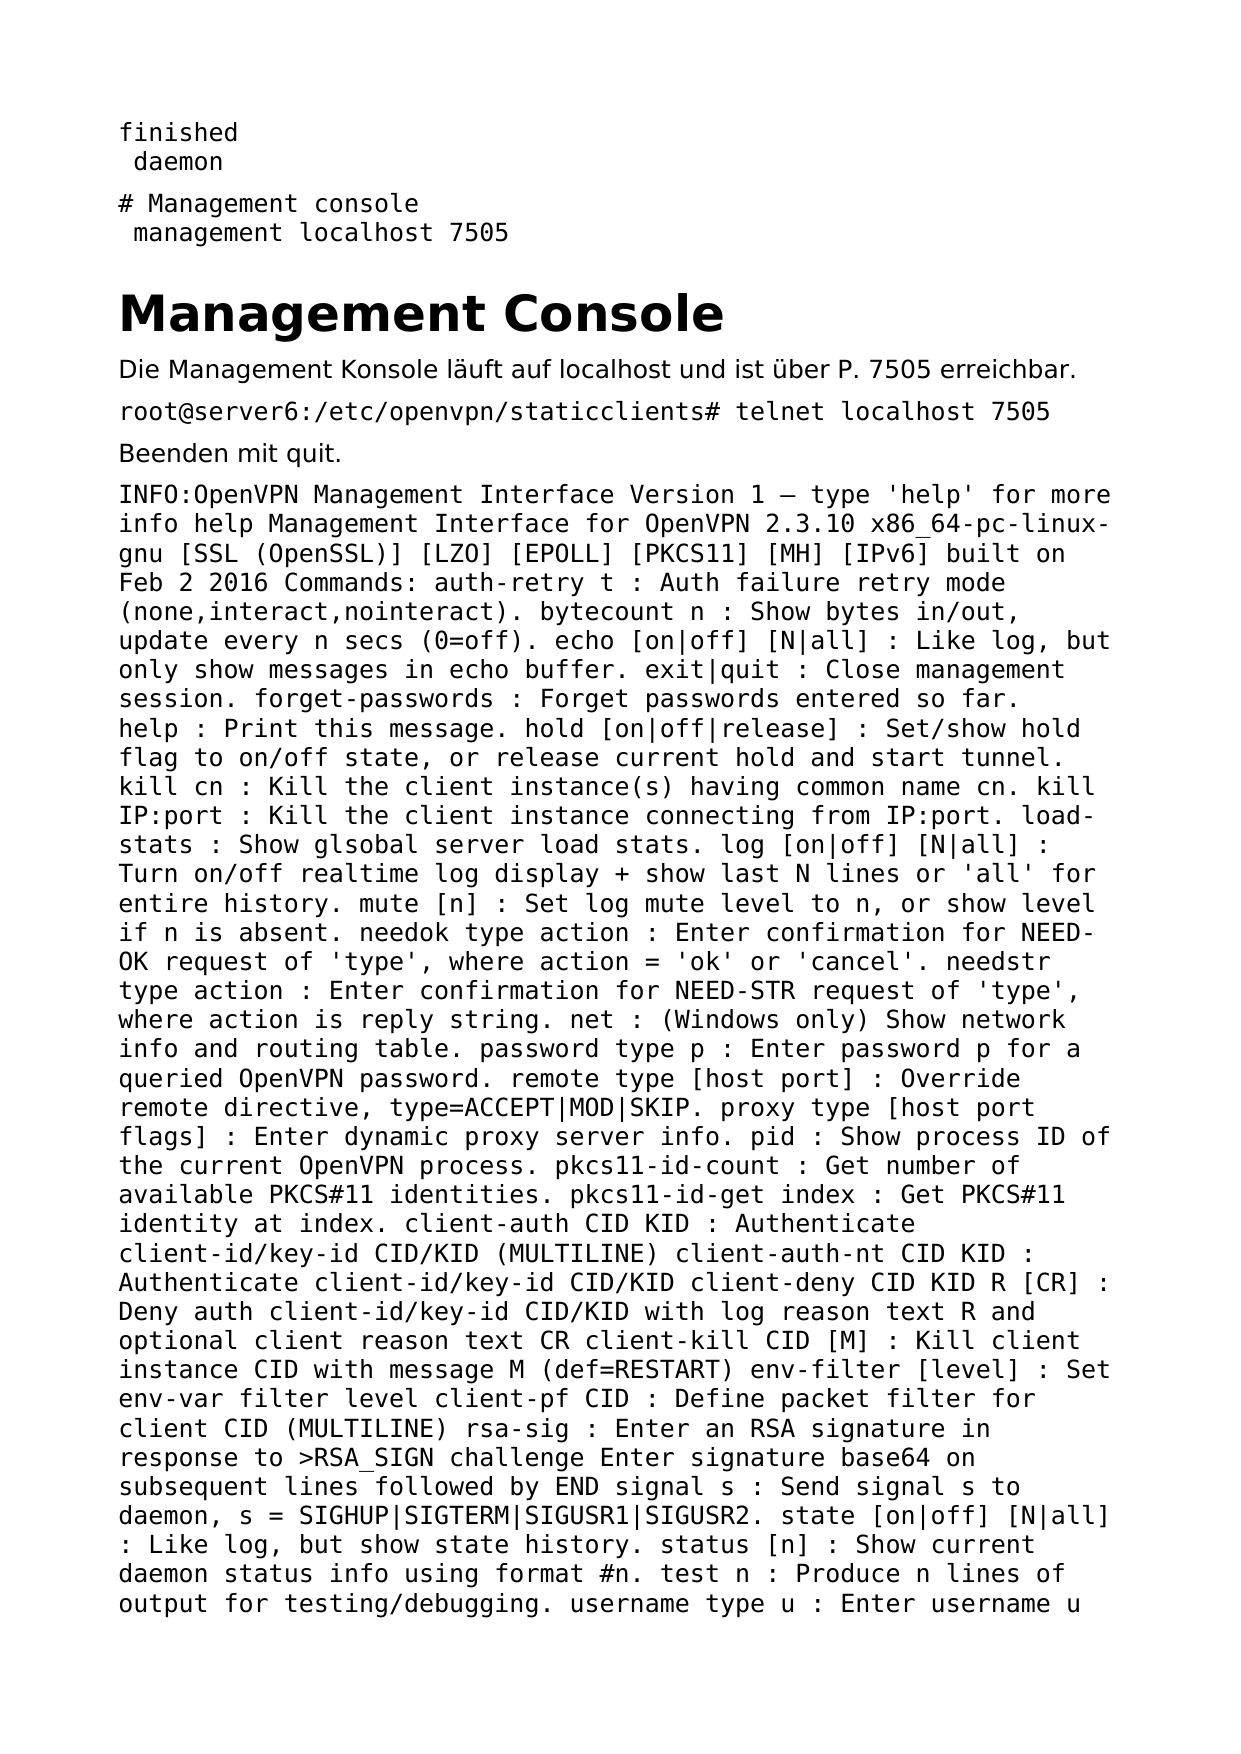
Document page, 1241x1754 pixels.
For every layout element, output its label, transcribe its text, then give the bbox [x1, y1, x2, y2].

text finished daemon [118, 118, 1122, 176]
text root@server6:/etc/openvpn/staticclients# telnet localhost 7505 [118, 397, 1122, 426]
text Die Management Konsole läuft auf localhost und ist über P. 7505 erreichbar. [118, 356, 1122, 385]
text Beenden mit quit. [118, 439, 1122, 468]
subtitle Management Console [118, 285, 1122, 343]
text INFO:OpenVPN Management Interface Version 1 – type 'help' for more info help Management Interface for OpenVPN 2.3.10 x86_64-pc-linux-gnu [SSL (OpenSSL)] [LZO] [EPOLL] [PKCS11] [MH] [IPv6] built on Feb 2 2016 Commands: auth-retry t : Auth failure retry mode (none,interact,nointeract). bytecount n : Show bytes in/out, update every n secs (0=off). echo [on|off] [N|all] : Like log, but only show messages in echo buffer. exit|quit : Close management session. forget-passwords : Forget passwords entered so far. help : Print this message. hold [on|off|release] : Set/show hold flag to on/off state, or release current hold and start tunnel. kill cn : Kill the client instance(s) having common name cn. kill IP:port : Kill the client instance connecting from IP:port. load-stats : Show glsobal server load stats. log [on|off] [N|all] : Turn on/off realtime log display + show last N lines or 'all' for entire history. mute [n] : Set log mute level to n, or show level if n is absent. needok type action : Enter confirmation for NEED-OK request of 'type', where action = 'ok' or 'cancel'. needstr type action : Enter confirmation for NEED-STR request of 'type', where action is reply string. net : (Windows only) Show network info and routing table. password type p : Enter password p for a queried OpenVPN password. remote type [host port] : Override remote directive, type=ACCEPT|MOD|SKIP. proxy type [host port flags] : Enter dynamic proxy server info. pid : Show process ID of the current OpenVPN process. pkcs11-id-count : Get number of available PKCS#11 identities. pkcs11-id-get index : Get PKCS#11 identity at index. client-auth CID KID : Authenticate client-id/key-id CID/KID (MULTILINE) client-auth-nt CID KID : Authenticate client-id/key-id CID/KID client-deny CID KID R [CR] : Deny auth client-id/key-id CID/KID with log reason text R and optional client reason text CR client-kill CID [M] : Kill client instance CID with message M (def=RESTART) env-filter [level] : Set env-var filter level client-pf CID : Define packet filter for client CID (MULTILINE) rsa-sig : Enter an RSA signature in response to >RSA_SIGN challenge Enter signature base64 on subsequent lines followed by END signal s : Send signal s to daemon, s = SIGHUP|SIGTERM|SIGUSR1|SIGUSR2. state [on|off] [N|all] : Like log, but show state history. status [n] : Show current daemon status info using format #n. test n : Produce n lines of output for testing/debugging. username type u : Enter username u [118, 481, 1122, 1618]
text # Management console management localhost 7505 [118, 189, 1122, 247]
